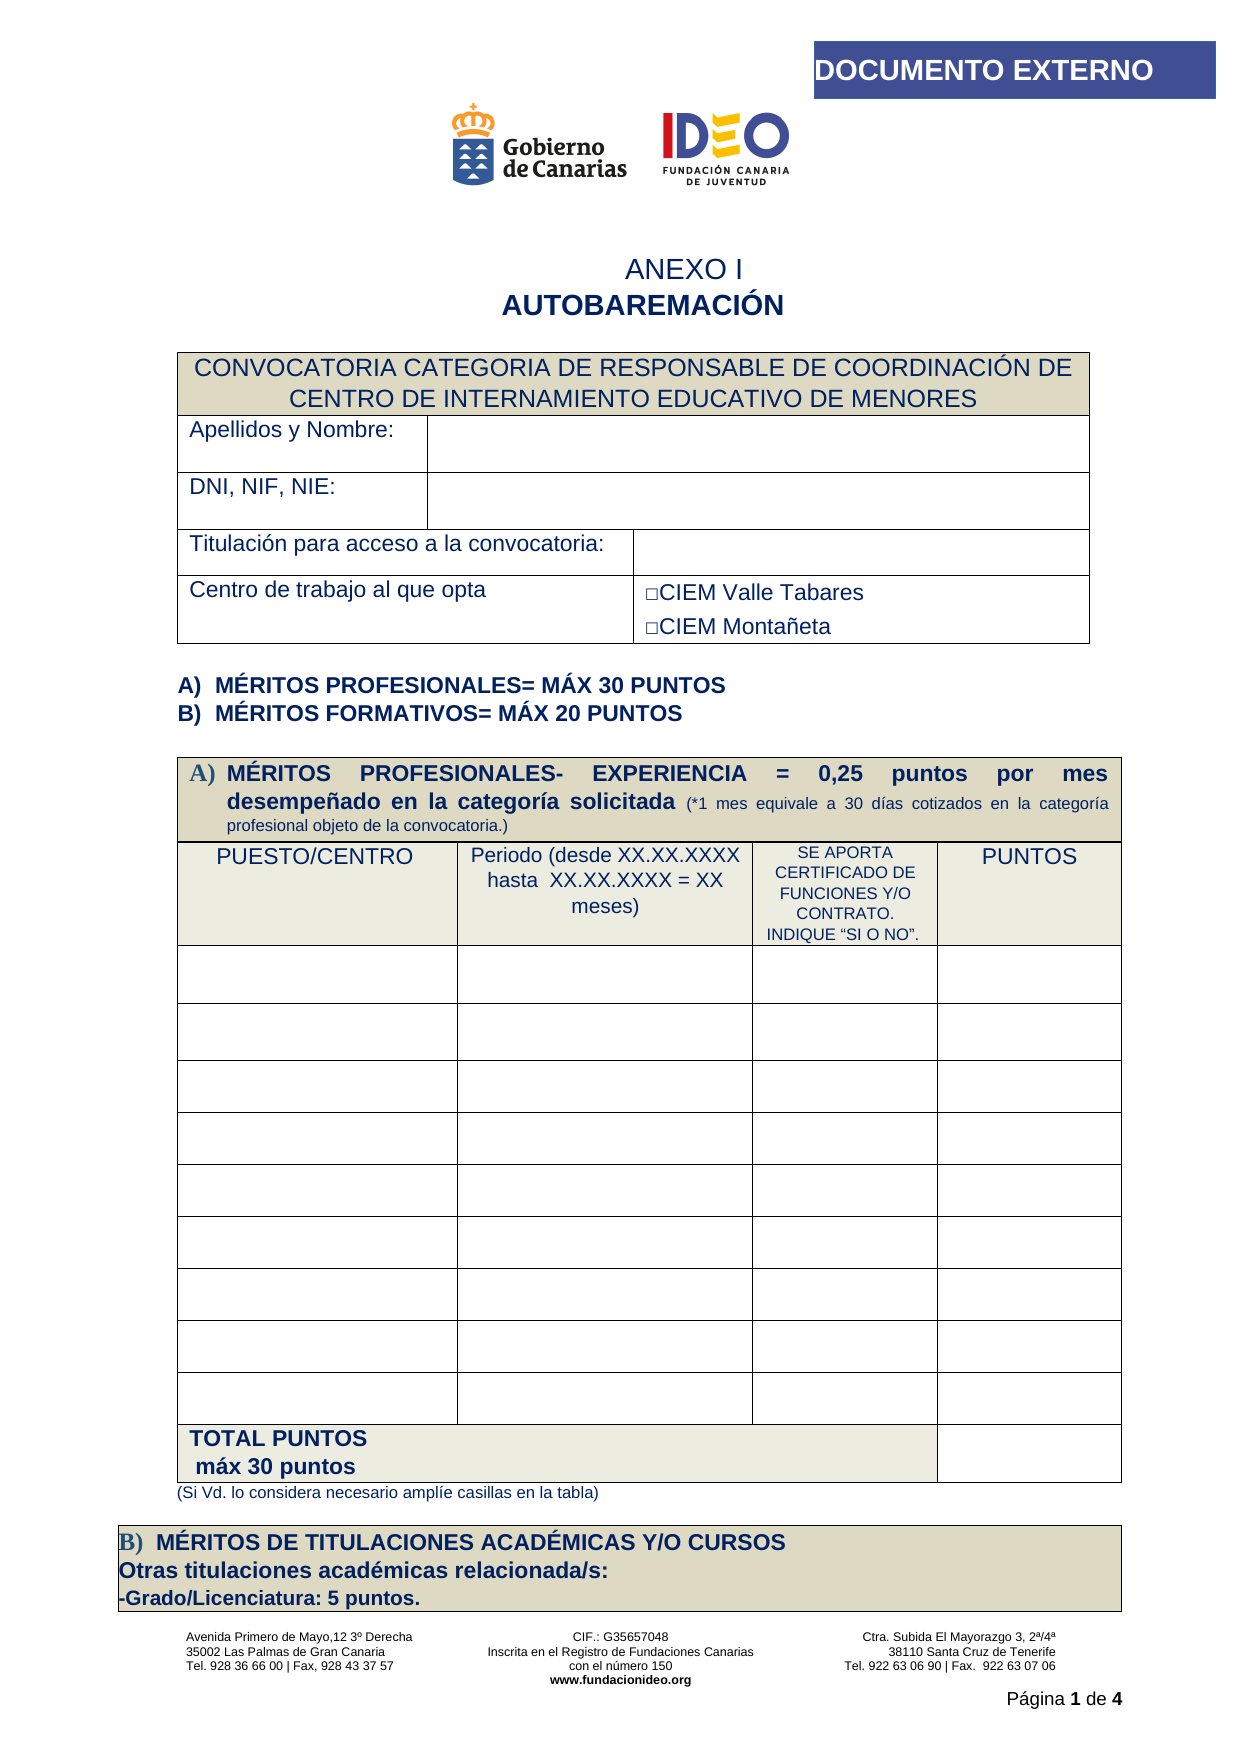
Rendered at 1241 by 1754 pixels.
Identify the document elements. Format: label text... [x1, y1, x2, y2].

table_cell [458, 1217, 752, 1268]
table_cell Centro de trabajo al que opta [178, 576, 633, 643]
table_cell Titulación para acceso a la convocatoria: [178, 530, 633, 575]
table_cell [753, 1373, 937, 1424]
table_cell PUESTO/CENTRO [178, 843, 457, 945]
table_cell TOTAL PUNTOS máx 30 puntos [178, 1425, 937, 1482]
table_cell [178, 1269, 457, 1320]
table_cell [178, 1217, 457, 1268]
table_cell Apellidos y Nombre: [178, 416, 427, 472]
text (Si Vd. lo considera necesario amplíe casillas en la tabla) [177, 1483, 1122, 1502]
table_cell [178, 1373, 457, 1424]
table_header MÉRITOS DE TITULACIONES ACADÉMICAS Y/O CURSOS Otras titulaciones académicas relacionada/s: -Grado/Licenciatura: 5 puntos. [119, 1526, 1121, 1611]
table_cell [753, 1113, 937, 1164]
table_cell [753, 1269, 937, 1320]
table_cell [938, 1373, 1121, 1424]
table_header MÉRITOS PROFESIONALES- EXPERIENCIA = 0,25 puntos por mes desempeñado en la categoría solicitada (*1 mes equivale a 30 días cotizados en la categoría profesional objeto de la convocatoria.) [178, 758, 1121, 841]
table_cell [753, 1217, 937, 1268]
table_cell [458, 1165, 752, 1216]
table_cell ☐CIEM Valle Tabares ☐CIEM Montañeta [634, 576, 1089, 643]
table_cell [753, 946, 937, 1002]
table_cell [428, 473, 1089, 529]
table_cell [753, 1165, 937, 1216]
table_cell [178, 1165, 457, 1216]
table_cell [938, 1321, 1121, 1372]
text ANEXO I [172, 252, 1122, 286]
table_cell [458, 1004, 752, 1060]
table_cell [938, 1004, 1121, 1060]
list MÉRITOS FORMATIVOS= MÁX 20 PUNTOS [177, 700, 1122, 727]
table_cell [458, 1061, 752, 1112]
table_cell [938, 946, 1121, 1002]
table_cell [753, 1321, 937, 1372]
table_cell [428, 416, 1089, 472]
list MÉRITOS PROFESIONALES= MÁX 30 PUNTOS [177, 672, 1122, 698]
table_cell [178, 946, 457, 1002]
table_cell [938, 1061, 1121, 1112]
table_cell DNI, NIF, NIE: [178, 473, 427, 529]
table_cell [634, 530, 1089, 575]
table_cell [458, 1321, 752, 1372]
table_header CONVOCATORIA CATEGORIA DE RESPONSABLE DE COORDINACIÓN DE CENTRO DE INTERNAMIENTO EDUCATIVO DE MENORES [178, 353, 1089, 415]
table_cell [938, 1425, 1121, 1482]
table_cell [458, 946, 752, 1002]
table_cell [178, 1004, 457, 1060]
table_cell [938, 1217, 1121, 1268]
table_cell [938, 1165, 1121, 1216]
table_cell [458, 1373, 752, 1424]
table_cell Periodo (desde XX.XX.XXXX hasta XX.XX.XXXX = XX meses) [458, 843, 752, 945]
table_cell [178, 1321, 457, 1372]
table_cell [938, 1113, 1121, 1164]
table_cell PUNTOS [938, 843, 1121, 945]
table_cell [938, 1269, 1121, 1320]
table_cell SE APORTA CERTIFICADO DE FUNCIONES Y/O CONTRATO. INDIQUE “SI O NO”. [753, 843, 937, 945]
text AUTOBAREMACIÓN [172, 288, 1122, 322]
table_cell [178, 1061, 457, 1112]
table_cell [178, 1113, 457, 1164]
table_cell [753, 1004, 937, 1060]
table_cell [458, 1113, 752, 1164]
table_cell [753, 1061, 937, 1112]
table_cell [458, 1269, 752, 1320]
